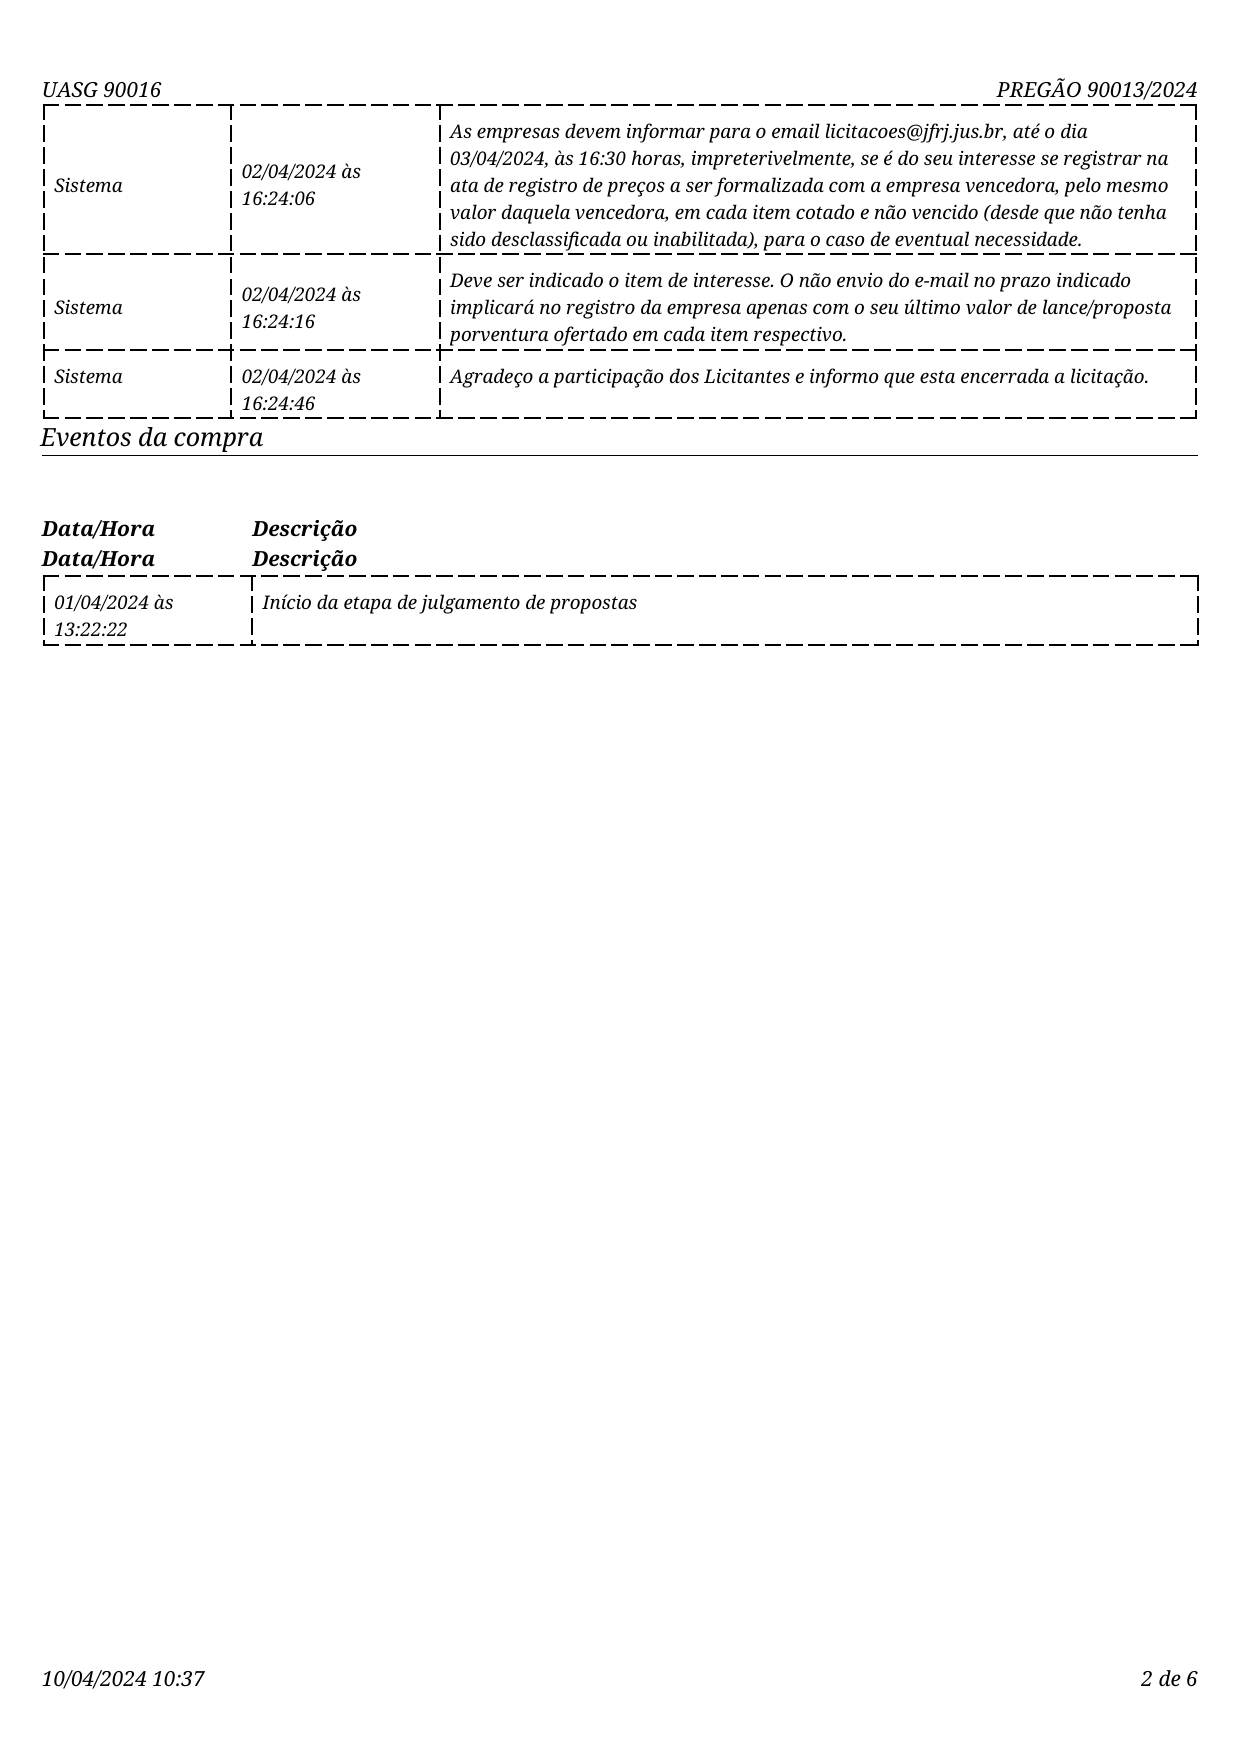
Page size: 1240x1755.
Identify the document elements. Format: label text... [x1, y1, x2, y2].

text Data/Hora Descrição [42, 544, 1200, 573]
table_cell Sistema [44, 104, 231, 253]
table_cell 02/04/2024 às 16:24:06 [231, 104, 439, 253]
table_cell 02/04/2024 às 16:24:16 [231, 253, 439, 349]
table_cell Deve ser indicado o item de interesse. O não envio do e-mail no prazo indicado implicará no registro da empresa apenas com o seu último valor de lance/proposta porventura ofertado em cada item respectivo. [440, 253, 1196, 349]
text Data/Hora Descrição [42, 514, 1200, 542]
table_header 01/04/2024 às 13:22:22 [44, 575, 252, 644]
table_cell Agradeço a participação dos Licitantes e informo que esta encerrada a licitação. [440, 349, 1196, 417]
text Eventos da compra [40, 419, 1200, 453]
table_cell As empresas devem informar para o email licitacoes@jfrj.jus.br, até o dia 03/04/2024, às 16:30 horas, impreterivelmente, se é do seu interesse se registrar na ata de registro de preços a ser formalizada com a empresa vencedora, pelo mesmo valor daquela vencedora, em cada item cotado e não vencido (desde que não tenha sido desclassificada ou inabilitada), para o caso de eventual necessidade. [440, 104, 1196, 253]
table_cell Sistema [44, 349, 231, 417]
table_cell 02/04/2024 às 16:24:46 [231, 349, 439, 417]
table_cell Sistema [44, 253, 231, 349]
table_header Início da etapa de julgamento de propostas [252, 575, 1198, 644]
